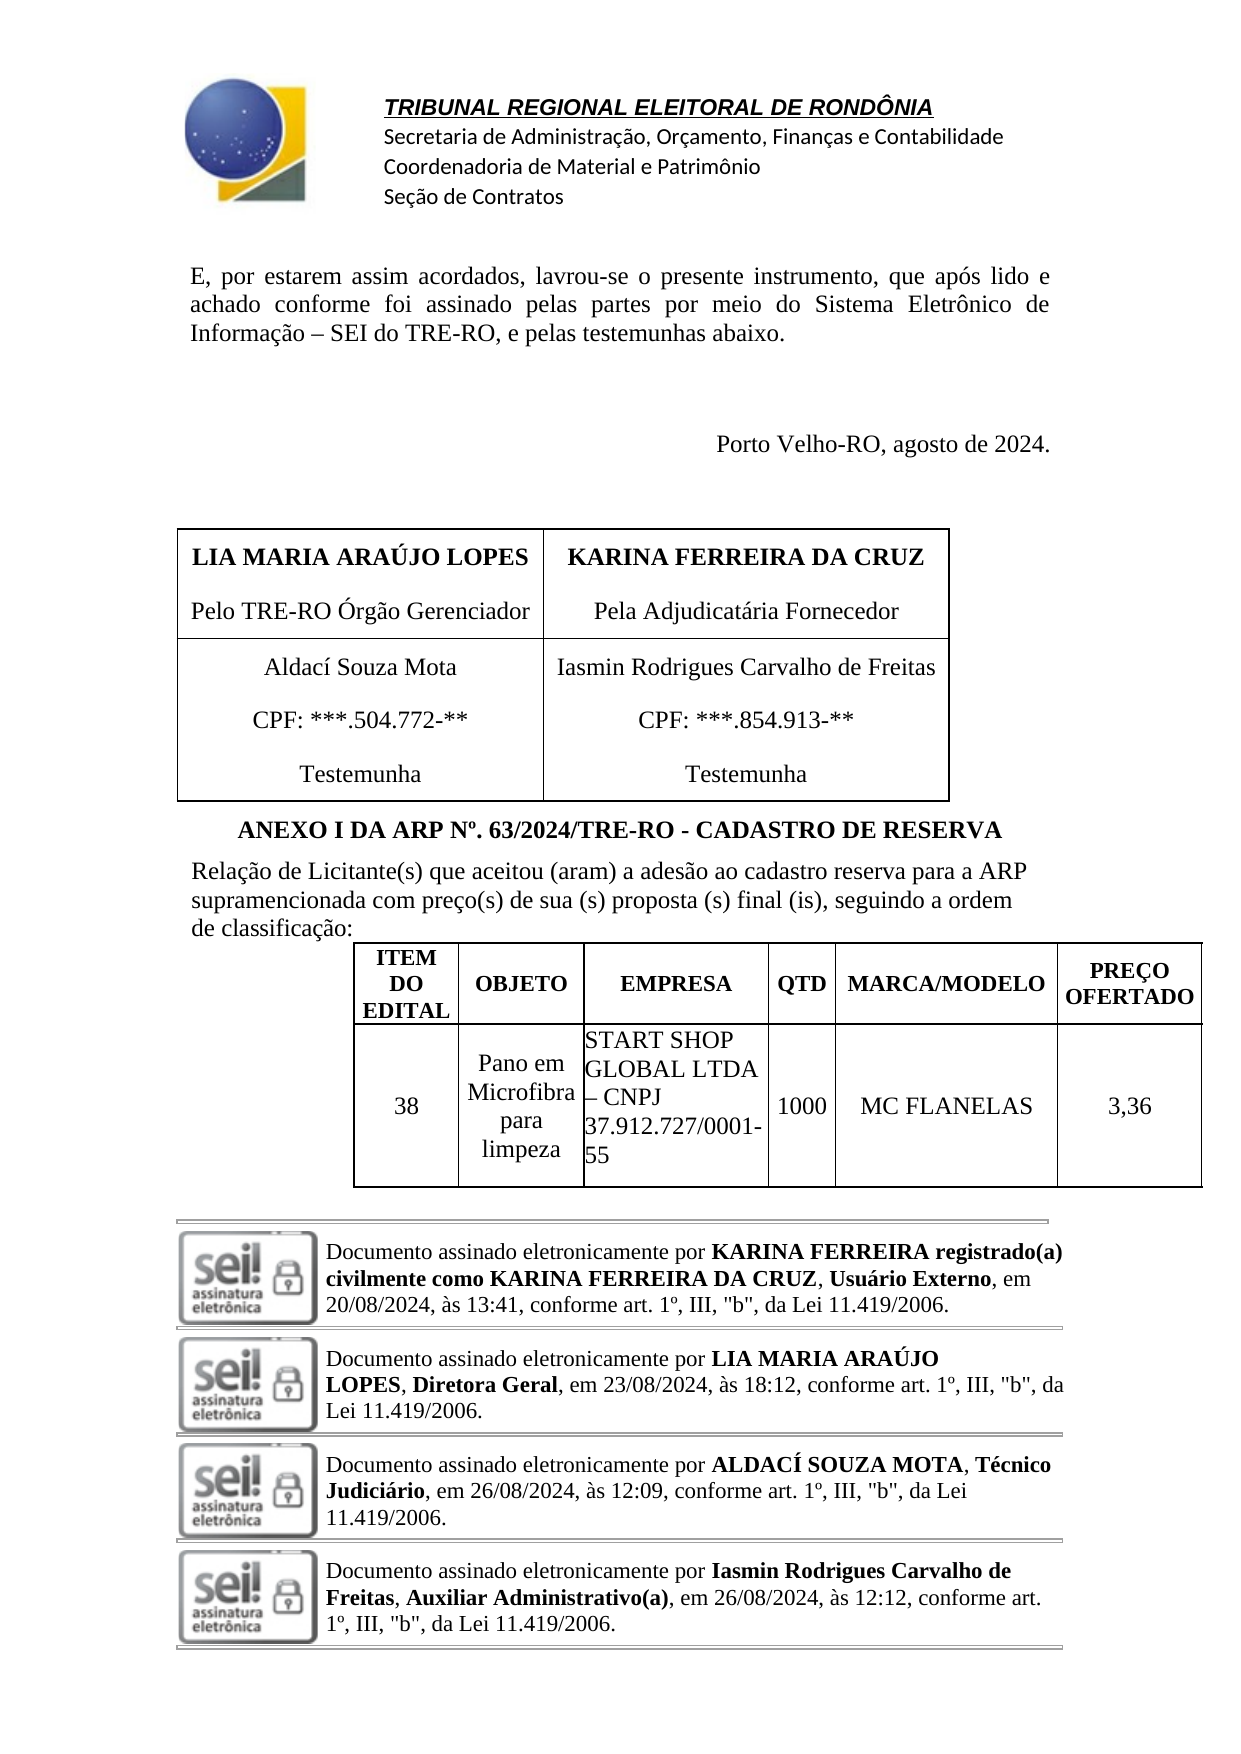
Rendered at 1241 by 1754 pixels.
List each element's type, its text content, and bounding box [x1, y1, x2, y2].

table_header QTD [769, 944, 835, 1023]
table_cell START SHOP GLOBAL LTDA – CNPJ 37.912.727/0001-55 [585, 1025, 768, 1186]
text Relação de Licitante(s) que aceitou (aram) a adesão ao cadastro reserva para a ARP supramencionada com preço(s) de sua (s) proposta (s) final (is), seguindo a ordem de classificação: [191, 856, 1063, 942]
table_cell 38 [355, 1025, 458, 1186]
table_header Documento assinado eletronicamente por ALDACÍ SOUZA MOTA, Técnico Judiciário, em 26/08/2024, às 12:09, conforme art. 1º, III, "b", da Lei 11.419/2006. [324, 1442, 1072, 1539]
table_cell Iasmin Rodrigues Carvalho de Freitas CPF: ***.854.913-** Testemunha [544, 639, 948, 800]
table_header PREÇO OFERTADO [1058, 944, 1201, 1023]
table_cell Pano em Microfibra para limpeza [459, 1025, 583, 1186]
table_header EMPRESA [585, 944, 768, 1023]
table_header ITEM DO EDITAL [355, 944, 458, 1023]
table_header Documento assinado eletronicamente por KARINA FERREIRA registrado(a) civilmente como KARINA FERREIRA DA CRUZ, Usuário Externo, em 20/08/2024, às 13:41, conforme art. 1º, III, "b", da Lei 11.419/2006. [324, 1230, 1072, 1326]
text E, por estarem assim acordados, lavrou-se o presente instrumento, que após lido e achado conforme foi assinado pelas partes por meio do Sistema Eletrônico de Informação – SEI do TRE-RO, e pelas testemunhas abaixo. [190, 261, 1051, 347]
table_header Documento assinado eletronicamente por LIA MARIA ARAÚJO LOPES, Diretora Geral, em 23/08/2024, às 18:12, conforme art. 1º, III, "b", da Lei 11.419/2006. [324, 1336, 1072, 1433]
table_cell 1000 [769, 1025, 835, 1186]
text ANEXO I DA ARP Nº. 63/2024/TRE-RO - CADASTRO DE RESERVA [190, 815, 1051, 843]
table_header [177, 1549, 324, 1645]
table_header [177, 1336, 324, 1432]
table_cell MC FLANELAS [836, 1025, 1057, 1186]
table_header [177, 1230, 324, 1326]
table_header LIA MARIA ARAÚJO LOPES Pelo TRE-RO Órgão Gerenciador [178, 530, 543, 637]
table_cell 3,36 [1058, 1025, 1201, 1186]
table_header Documento assinado eletronicamente por Iasmin Rodrigues Carvalho de Freitas, Auxiliar Administrativo(a), em 26/08/2024, às 12:12, conforme art. 1º, III, "b", da Lei 11.419/2006. [324, 1549, 1072, 1646]
text Porto Velho-RO, agosto de 2024. [190, 429, 1051, 458]
table_header [177, 1442, 324, 1538]
table_header OBJETO [459, 944, 583, 1023]
table_header MARCA/MODELO [836, 944, 1057, 1023]
table_header KARINA FERREIRA DA CRUZ Pela Adjudicatária Fornecedor [544, 530, 948, 637]
table_cell Aldací Souza Mota CPF: ***.504.772-** Testemunha [178, 639, 543, 800]
